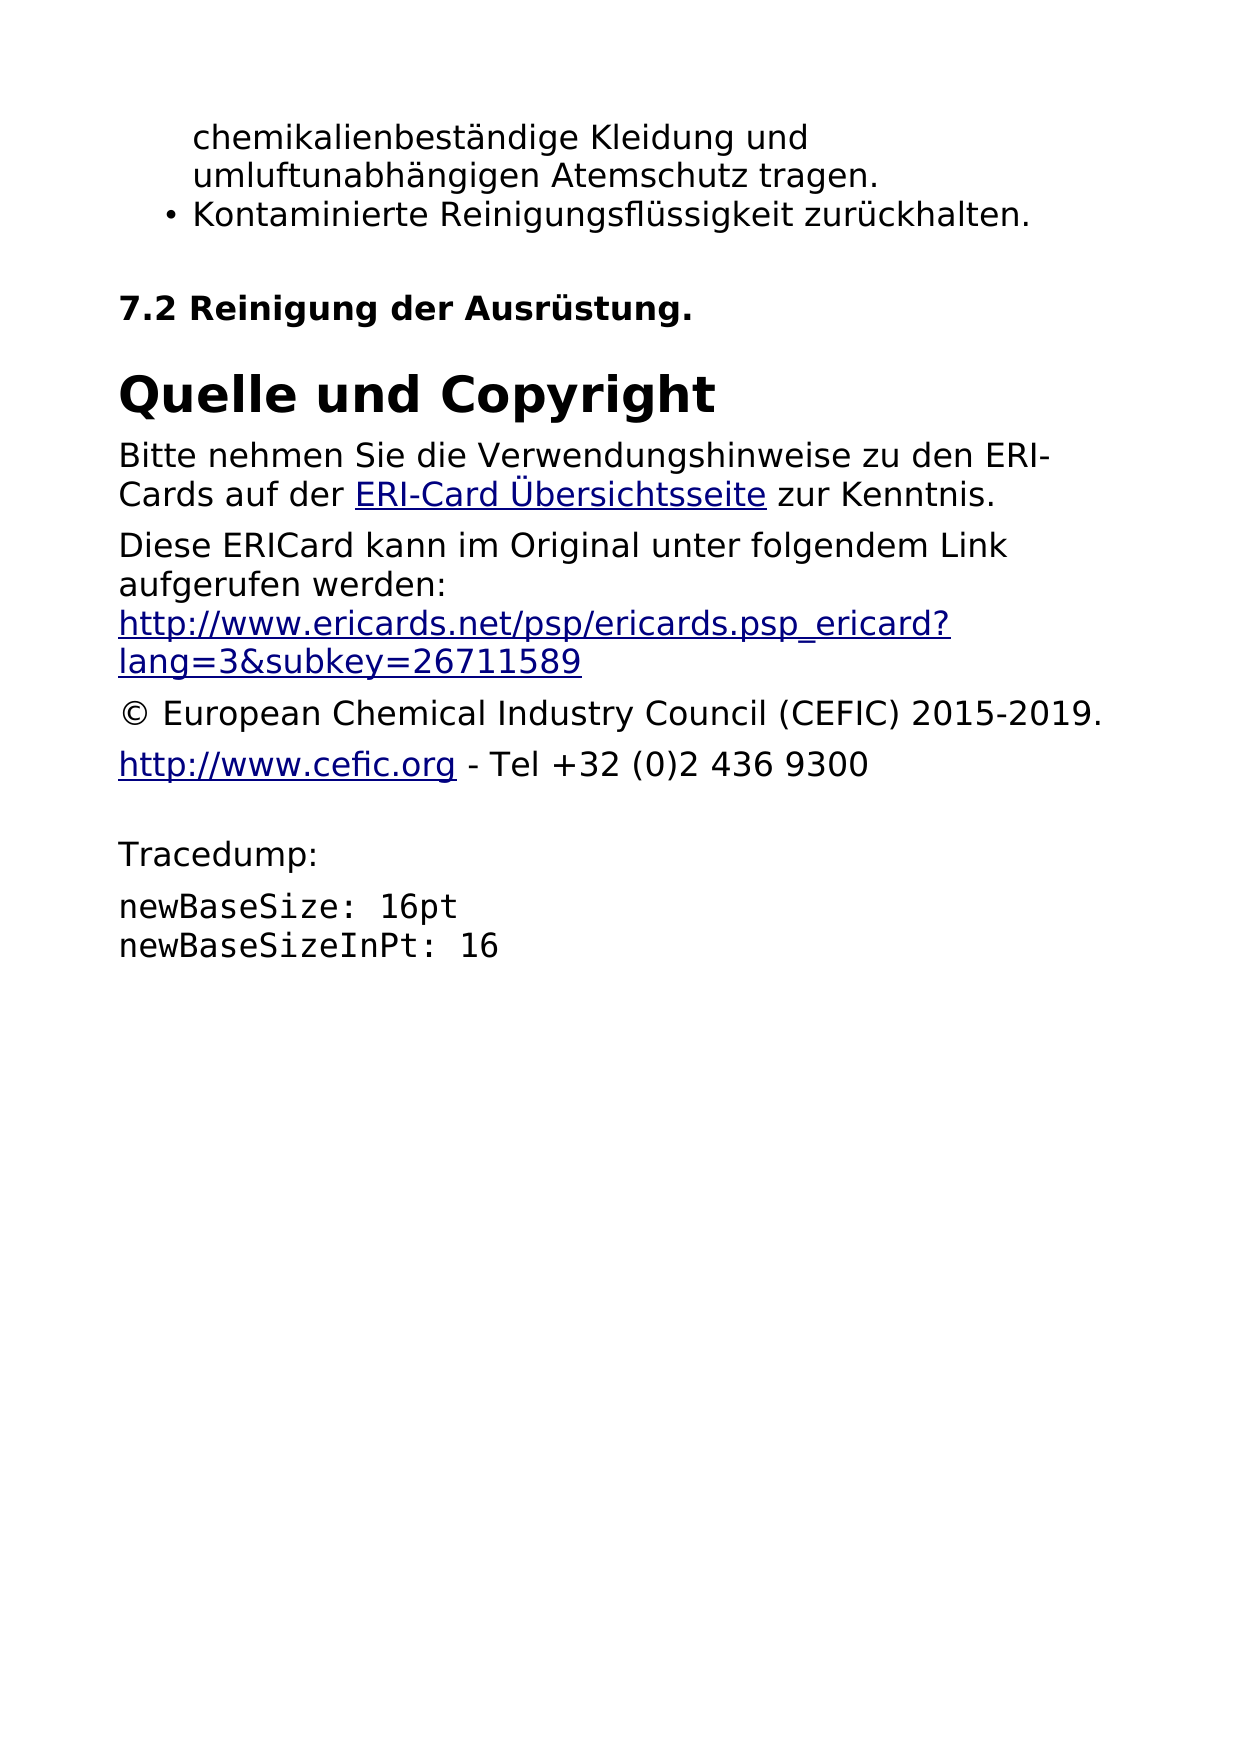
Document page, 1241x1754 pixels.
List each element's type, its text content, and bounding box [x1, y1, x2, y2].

text newBaseSize: 16pt newBaseSizeInPt: 16 [118, 887, 1122, 965]
subtitle 7.2 Reinigung der Ausrüstung. [118, 289, 1122, 328]
text Tracedump: [118, 797, 1122, 875]
text http://www.cefic.org - Tel +32 (0)2 436 9300 [118, 746, 1122, 784]
list chemikalienbeständige Kleidung und umluftunabhängigen Atemschutz tragen. [177, 118, 1122, 196]
list Kontaminierte Reinigungsflüssigkeit zurückhalten. [177, 196, 1122, 235]
text Diese ERICard kann im Original unter folgendem Link aufgerufen werden: http://www.ericards.net/psp/ericards.psp_ericard?lang=3&subkey=26711589 [118, 526, 1122, 682]
text Bitte nehmen Sie die Verwendungshinweise zu den ERI-Cards auf der ERI-Card Übersichtsseite zur Kenntnis. [118, 436, 1122, 514]
text © European Chemical Industry Council (CEFIC) 2015-2019. [118, 694, 1122, 733]
subtitle Quelle und Copyright [118, 366, 1122, 424]
